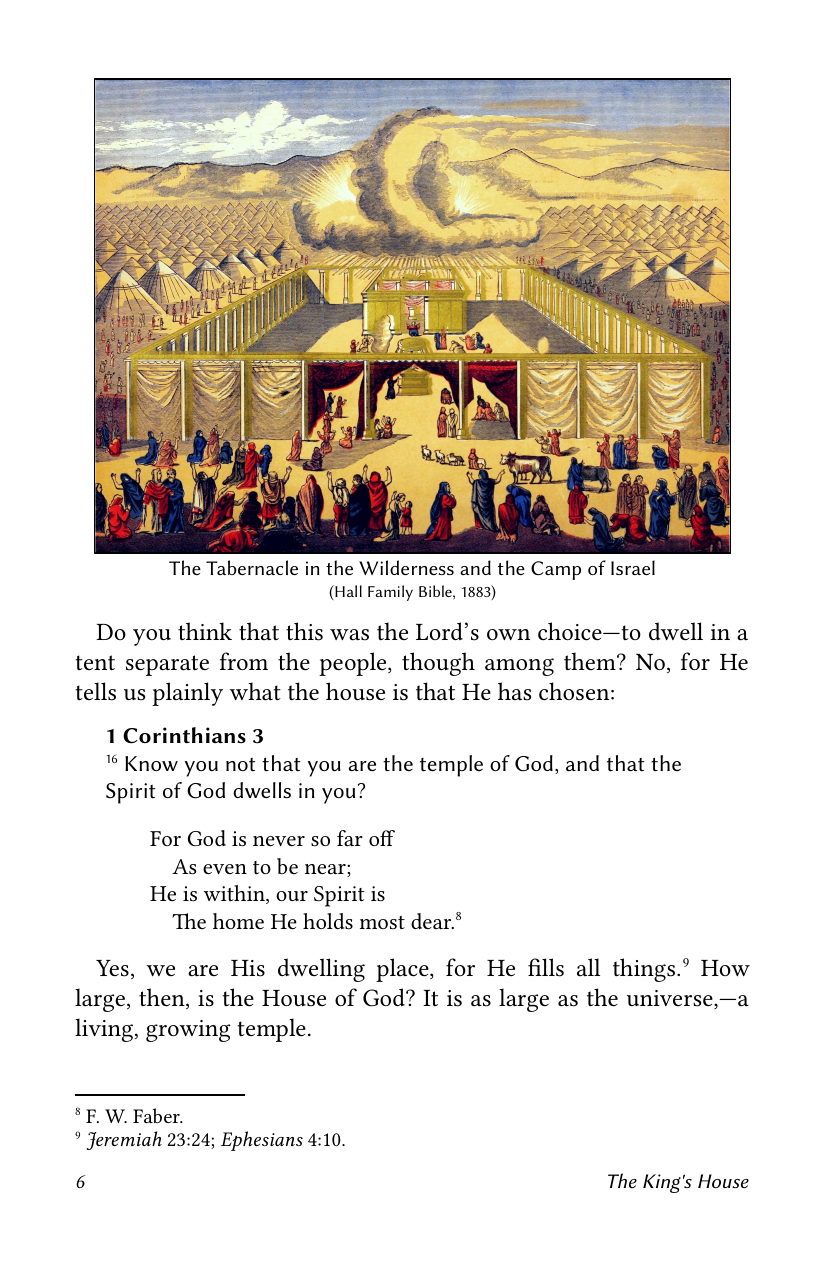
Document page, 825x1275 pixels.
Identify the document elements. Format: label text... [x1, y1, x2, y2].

picture [95, 80, 730, 552]
text The Tabernacle in the Wilderness and the Camp of Israel [109, 554, 716, 581]
text The home He holds most dear. [150, 908, 750, 935]
text 16 Know you not that you are the temple of God, and that the Spirit of God dwells in you? [105, 751, 720, 804]
text F. W. Faber. [75, 1104, 750, 1128]
text (Hall Family Bible, 1883) [109, 581, 716, 602]
text Do you think that this was the Lord’s own choice—to dwell in a tent separate from the people, though among them? No, for He tells us plainly what the house is that He has chosen: [75, 75, 750, 707]
text Jeremiah 23:24; Ephesians 4:10. [75, 1128, 750, 1152]
text As even to be near; [150, 854, 750, 880]
text Yes, we are His dwelling place, for He fills all things. How large, then, is the House of God? It is as large as the universe,—a living, growing temple. [75, 954, 750, 1042]
text For God is never so far off [150, 826, 750, 852]
text He is within, our Spirit is [150, 881, 750, 907]
text 1 Corinthians 3 [105, 723, 750, 749]
